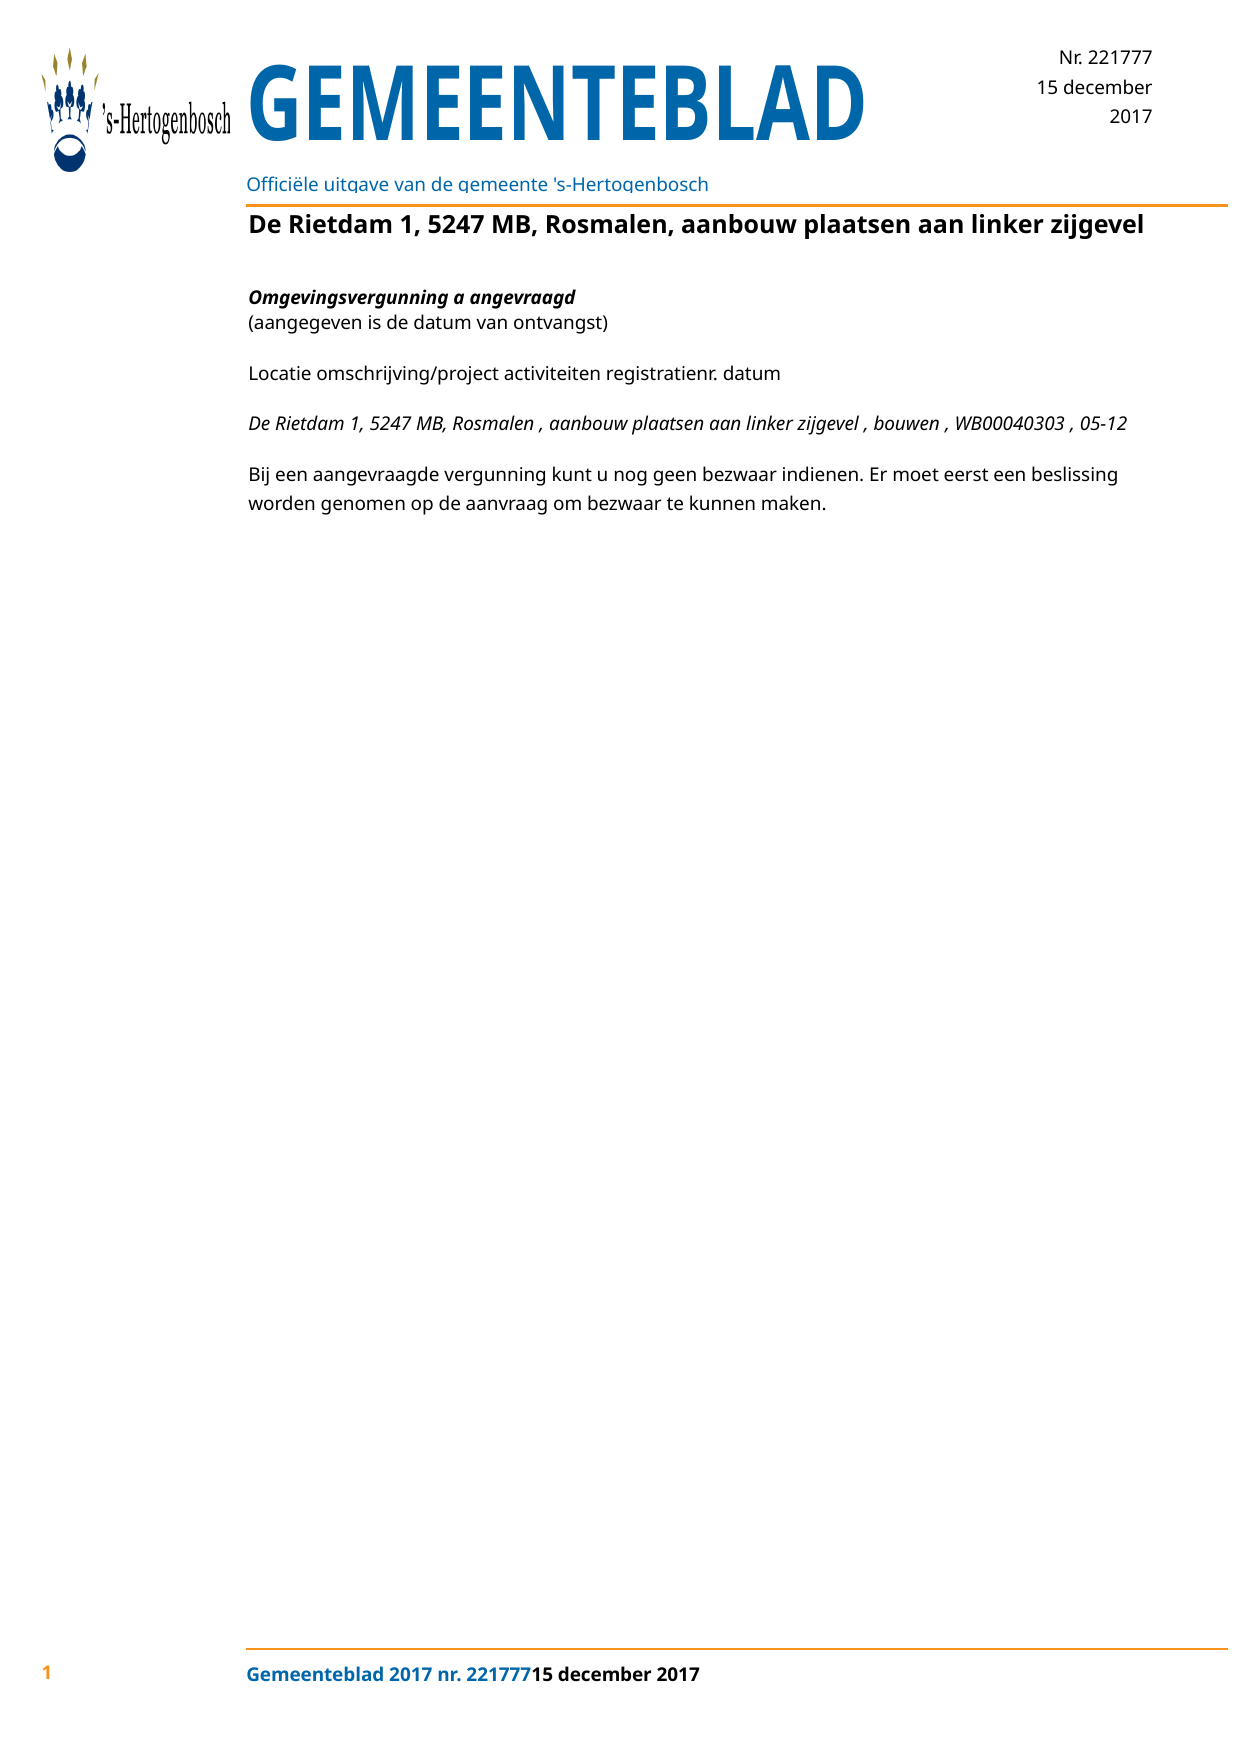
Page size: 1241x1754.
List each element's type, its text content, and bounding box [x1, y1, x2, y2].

text De Rietdam 1, 5247 MB, Rosmalen , aanbouw plaatsen aan linker zijgevel , bouwen , WB00040303 , 05-12 [248, 410, 1152, 436]
text Locatie omschrijving/project activiteiten registratienr. datum [248, 360, 1152, 386]
text Bij een aangevraagde vergunning kunt u nog geen bezwaar indienen. Er moet eerst een beslissing worden genomen op de aanvraag om bezwaar te kunnen maken. [248, 461, 1152, 516]
text De Rietdam 1, 5247 MB, Rosmalen, aanbouw plaatsen aan linker zijgevel [248, 207, 1152, 241]
picture [41, 47, 231, 172]
text Omgevingsvergunning a angevraagd [248, 284, 1152, 309]
text (aangegeven is de datum van ontvangst) [248, 309, 1152, 335]
